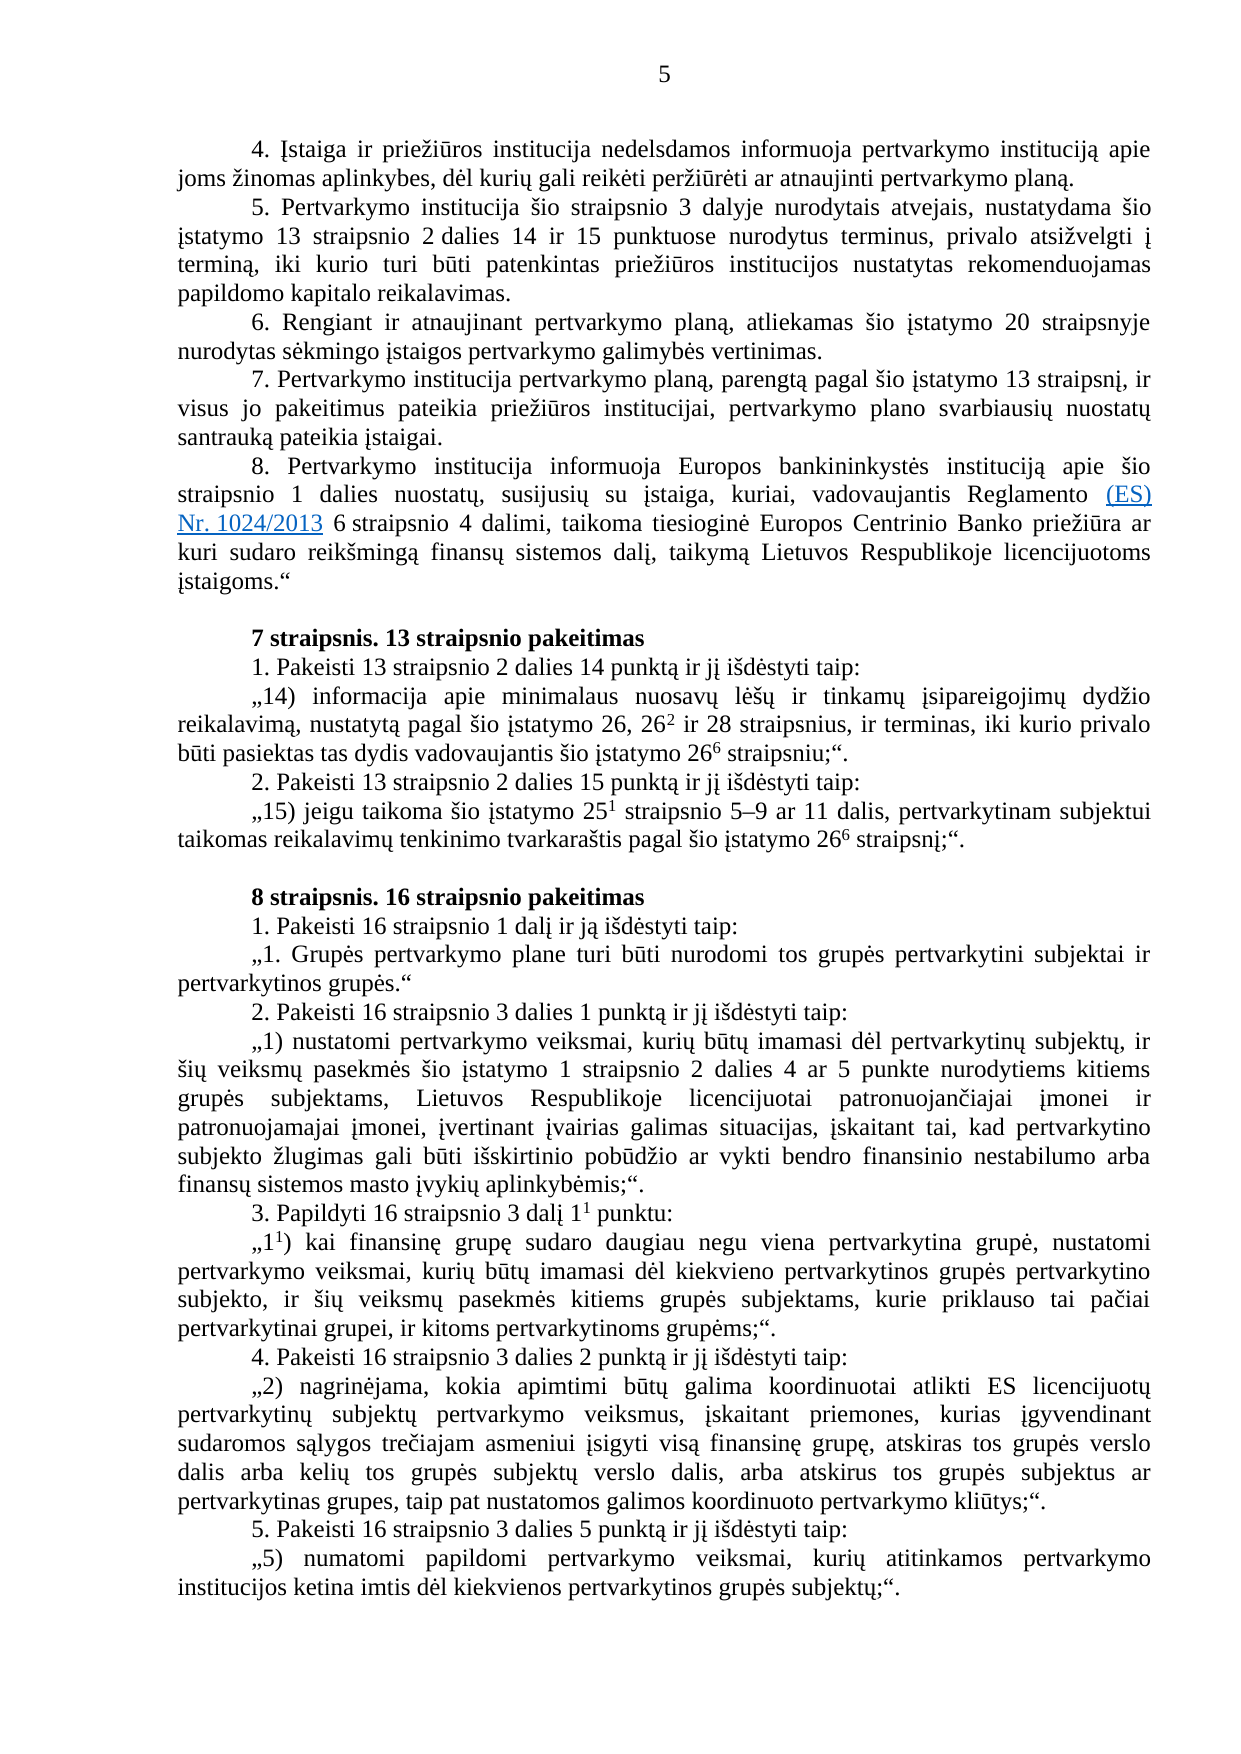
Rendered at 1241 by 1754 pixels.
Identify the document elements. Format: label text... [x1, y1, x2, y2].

text 2. Pakeisti 13 straipsnio 2 dalies 15 punktą ir jį išdėstyti taip: [177, 767, 1152, 796]
text 7 straipsnis. 13 straipsnio pakeitimas [177, 623, 1152, 652]
text „1. Grupės pertvarkymo plane turi būti nurodomi tos grupės pertvarkytini subjektai ir pertvarkytinos grupės.“ [177, 939, 1152, 997]
text 1. Pakeisti 13 straipsnio 2 dalies 14 punktą ir jį išdėstyti taip: [177, 652, 1152, 681]
text 8. Pertvarkymo institucija informuoja Europos bankininkystės instituciją apie šio straipsnio 1 dalies nuostatų, susijusių su įstaiga, kuriai, vadovaujantis Reglamento (ES) Nr. 1024/2013 6 straipsnio 4 dalimi, taikoma tiesioginė Europos Centrinio Banko priežiūra ar kuri sudaro reikšmingą finansų sistemos dalį, taikymą Lietuvos Respublikoje licencijuotoms įstaigoms.“ [177, 451, 1152, 594]
text „2) nagrinėjama, kokia apimtimi būtų galima koordinuotai atlikti ES licencijuotų pertvarkytinų subjektų pertvarkymo veiksmus, įskaitant priemones, kurias įgyvendinant sudaromos sąlygos trečiajam asmeniui įsigyti visą finansinę grupę, atskiras tos grupės verslo dalis arba kelių tos grupės subjektų verslo dalis, arba atskirus tos grupės subjektus ar pertvarkytinas grupes, taip pat nustatomos galimos koordinuoto pertvarkymo kliūtys;“. [177, 1371, 1152, 1514]
text „15) jeigu taikoma šio įstatymo 251 straipsnio 5–9 ar 11 dalis, pertvarkytinam subjektui taikomas reikalavimų tenkinimo tvarkaraštis pagal šio įstatymo 266 straipsnį;“. [177, 796, 1152, 853]
text 4. Įstaiga ir priežiūros institucija nedelsdamos informuoja pertvarkymo instituciją apie joms žinomas aplinkybes, dėl kurių gali reikėti peržiūrėti ar atnaujinti pertvarkymo planą. [177, 134, 1152, 192]
text 7. Pertvarkymo institucija pertvarkymo planą, parengtą pagal šio įstatymo 13 straipsnį, ir visus jo pakeitimus pateikia priežiūros institucijai, pertvarkymo plano svarbiausių nuostatų santrauką pateikia įstaigai. [177, 364, 1152, 451]
text „14) informacija apie minimalaus nuosavų lėšų ir tinkamų įsipareigojimų dydžio reikalavimą, nustatytą pagal šio įstatymo 26, 262 ir 28 straipsnius, ir terminas, iki kurio privalo būti pasiektas tas dydis vadovaujantis šio įstatymo 266 straipsniu;“. [177, 681, 1152, 767]
text 3. Papildyti 16 straipsnio 3 dalį 11 punktu: [177, 1198, 1152, 1227]
text 2. Pakeisti 16 straipsnio 3 dalies 1 punktą ir jį išdėstyti taip: [177, 997, 1152, 1026]
text 4. Pakeisti 16 straipsnio 3 dalies 2 punktą ir jį išdėstyti taip: [177, 1342, 1152, 1371]
text 5. Pakeisti 16 straipsnio 3 dalies 5 punktą ir jį išdėstyti taip: [177, 1514, 1152, 1543]
text 8 straipsnis. 16 straipsnio pakeitimas [177, 882, 1152, 911]
text „5) numatomi papildomi pertvarkymo veiksmai, kurių atitinkamos pertvarkymo institucijos ketina imtis dėl kiekvienos pertvarkytinos grupės subjektų;“. [177, 1543, 1152, 1601]
text 1. Pakeisti 16 straipsnio 1 dalį ir ją išdėstyti taip: [177, 911, 1152, 939]
text 5. Pertvarkymo institucija šio straipsnio 3 dalyje nurodytais atvejais, nustatydama šio įstatymo 13 straipsnio 2 dalies 14 ir 15 punktuose nurodytus terminus, privalo atsižvelgti į terminą, iki kurio turi būti patenkintas priežiūros institucijos nustatytas rekomenduojamas papildomo kapitalo reikalavimas. [177, 192, 1152, 307]
text „11) kai finansinę grupę sudaro daugiau negu viena pertvarkytina grupė, nustatomi pertvarkymo veiksmai, kurių būtų imamasi dėl kiekvieno pertvarkytinos grupės pertvarkytino subjekto, ir šių veiksmų pasekmės kitiems grupės subjektams, kurie priklauso tai pačiai pertvarkytinai grupei, ir kitoms pertvarkytinoms grupėms;“. [177, 1227, 1152, 1342]
text 6. Rengiant ir atnaujinant pertvarkymo planą, atliekamas šio įstatymo 20 straipsnyje nurodytas sėkmingo įstaigos pertvarkymo galimybės vertinimas. [177, 307, 1152, 364]
text „1) nustatomi pertvarkymo veiksmai, kurių būtų imamasi dėl pertvarkytinų subjektų, ir šių veiksmų pasekmės šio įstatymo 1 straipsnio 2 dalies 4 ar 5 punkte nurodytiems kitiems grupės subjektams, Lietuvos Respublikoje licencijuotai patronuojančiajai įmonei ir patronuojamajai įmonei, įvertinant įvairias galimas situacijas, įskaitant tai, kad pertvarkytino subjekto žlugimas gali būti išskirtinio pobūdžio ar vykti bendro finansinio nestabilumo arba finansų sistemos masto įvykių aplinkybėmis;“. [177, 1026, 1152, 1198]
